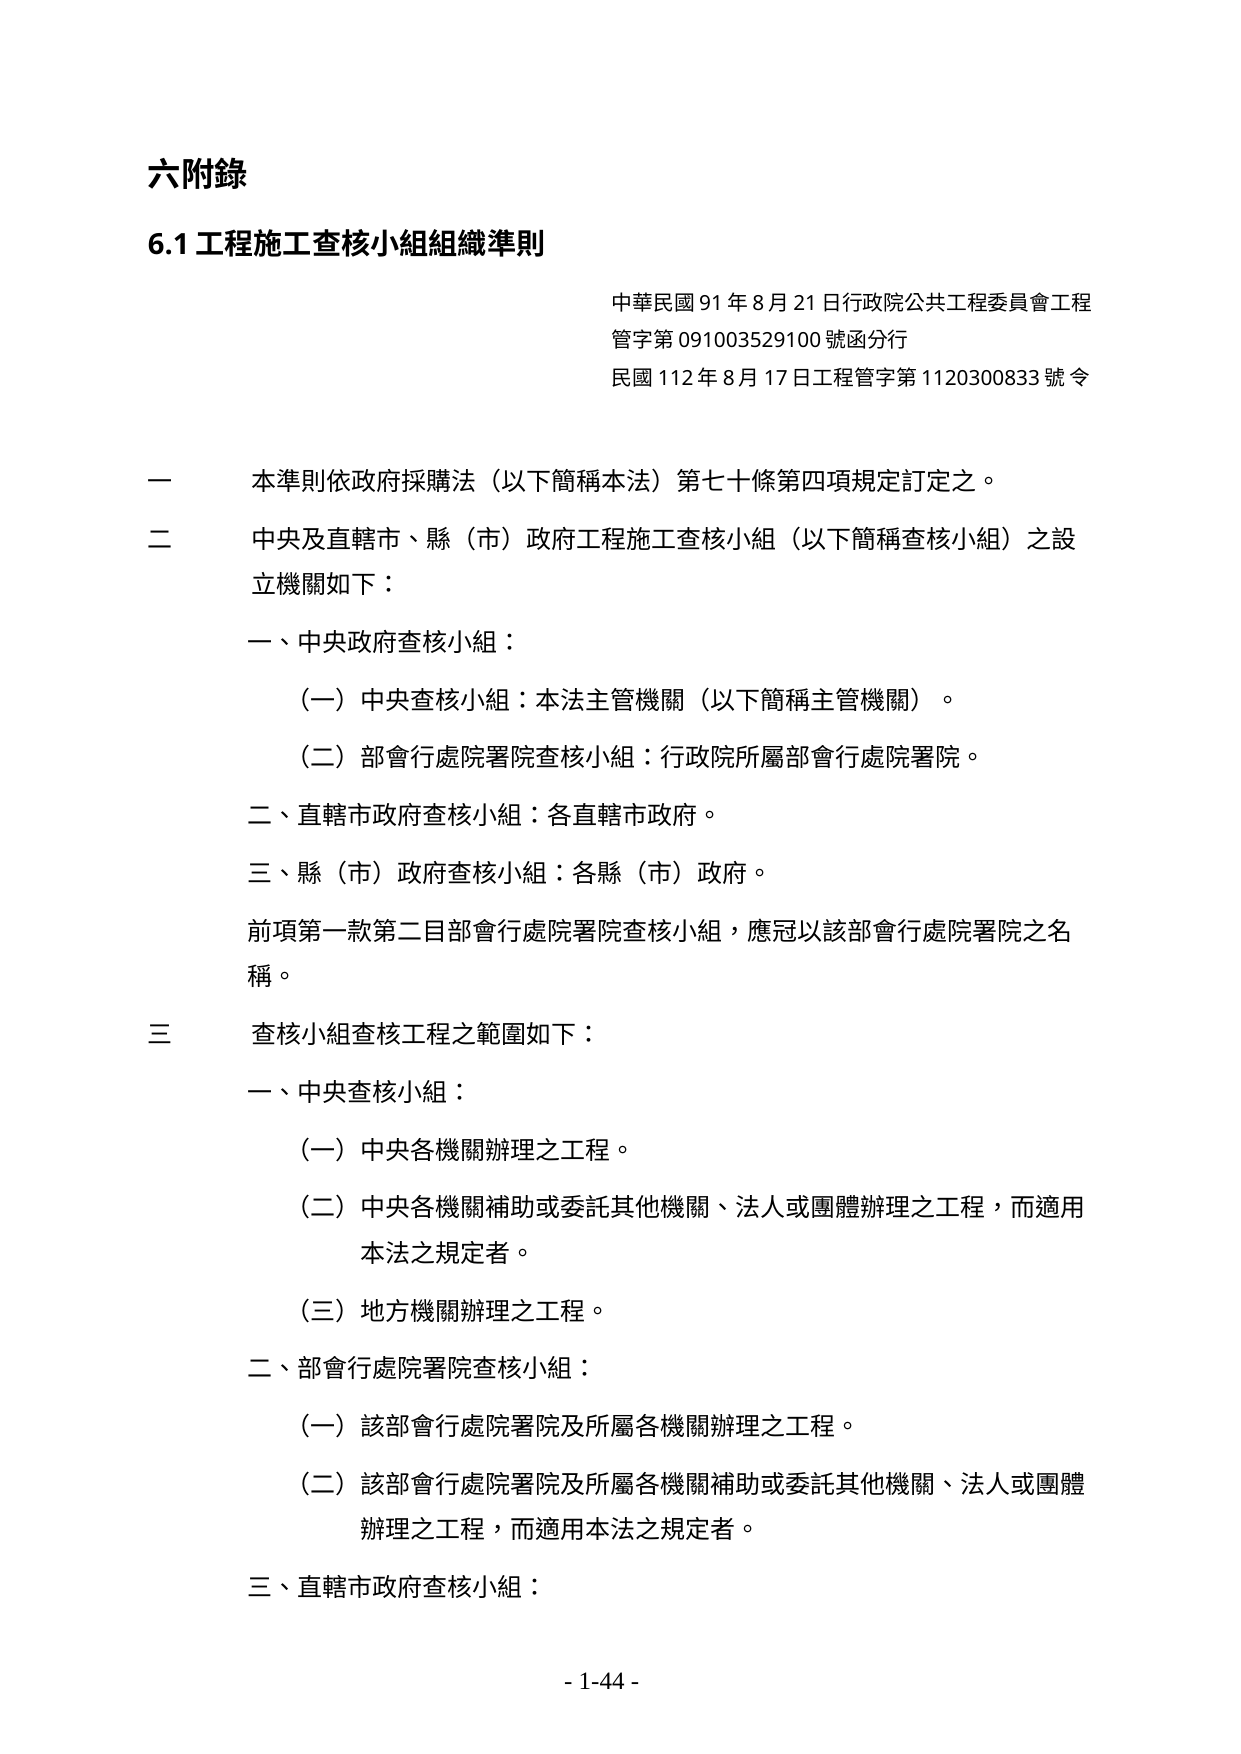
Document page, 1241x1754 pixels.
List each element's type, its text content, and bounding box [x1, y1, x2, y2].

text 前項第一款第二目部會行處院署院查核小組，應冠以該部會行處院署院之名稱。 [248, 911, 1092, 993]
text （一）該部會行處院署院及所屬各機關辦理之工程。 [285, 1407, 1092, 1443]
text （三）地方機關辦理之工程。 [285, 1291, 1092, 1327]
text 二、直轄市政府查核小組：各直轄市政府。 [248, 796, 1092, 832]
text 三、直轄市政府查核小組： [248, 1568, 1092, 1604]
text （二）部會行處院署院查核小組：行政院所屬部會行處院署院。 [285, 738, 1092, 774]
text 中華民國91年8月21日行政院公共工程委員會工程管字第091003529100號函分行 [611, 286, 1092, 354]
text （二）中央各機關補助或委託其他機關、法人或團體辦理之工程，而適用本法之規定者。 [285, 1188, 1092, 1269]
text （一）中央查核小組：本法主管機關（以下簡稱主管機關）。 [285, 680, 1092, 716]
text 民國 112年8月17日工程管字第1120300833號 令 [611, 361, 1092, 392]
subtitle 6.1工程施工查核小組組織準則 [148, 220, 1092, 263]
text 二、部會行處院署院查核小組： [248, 1349, 1092, 1385]
list 中央及直轄市、縣（市）政府工程施工查核小組（以下簡稱查核小組）之設立機關如下： [148, 519, 1092, 601]
text 三、縣（市）政府查核小組：各縣（市）政府。 [248, 853, 1092, 890]
text （二）該部會行處院署院及所屬各機關補助或委託其他機關、法人或團體辦理之工程，而適用本法之規定者。 [285, 1464, 1092, 1546]
text 一、中央政府查核小組： [248, 622, 1092, 658]
list 查核小組查核工程之範圍如下： [148, 1014, 1092, 1051]
text 一、中央查核小組： [248, 1072, 1092, 1108]
list 本準則依政府採購法（以下簡稱本法）第七十條第四項規定訂定之。 [148, 461, 1092, 498]
text （一）中央各機關辦理之工程。 [285, 1130, 1092, 1166]
subtitle 附錄 [148, 148, 1092, 196]
